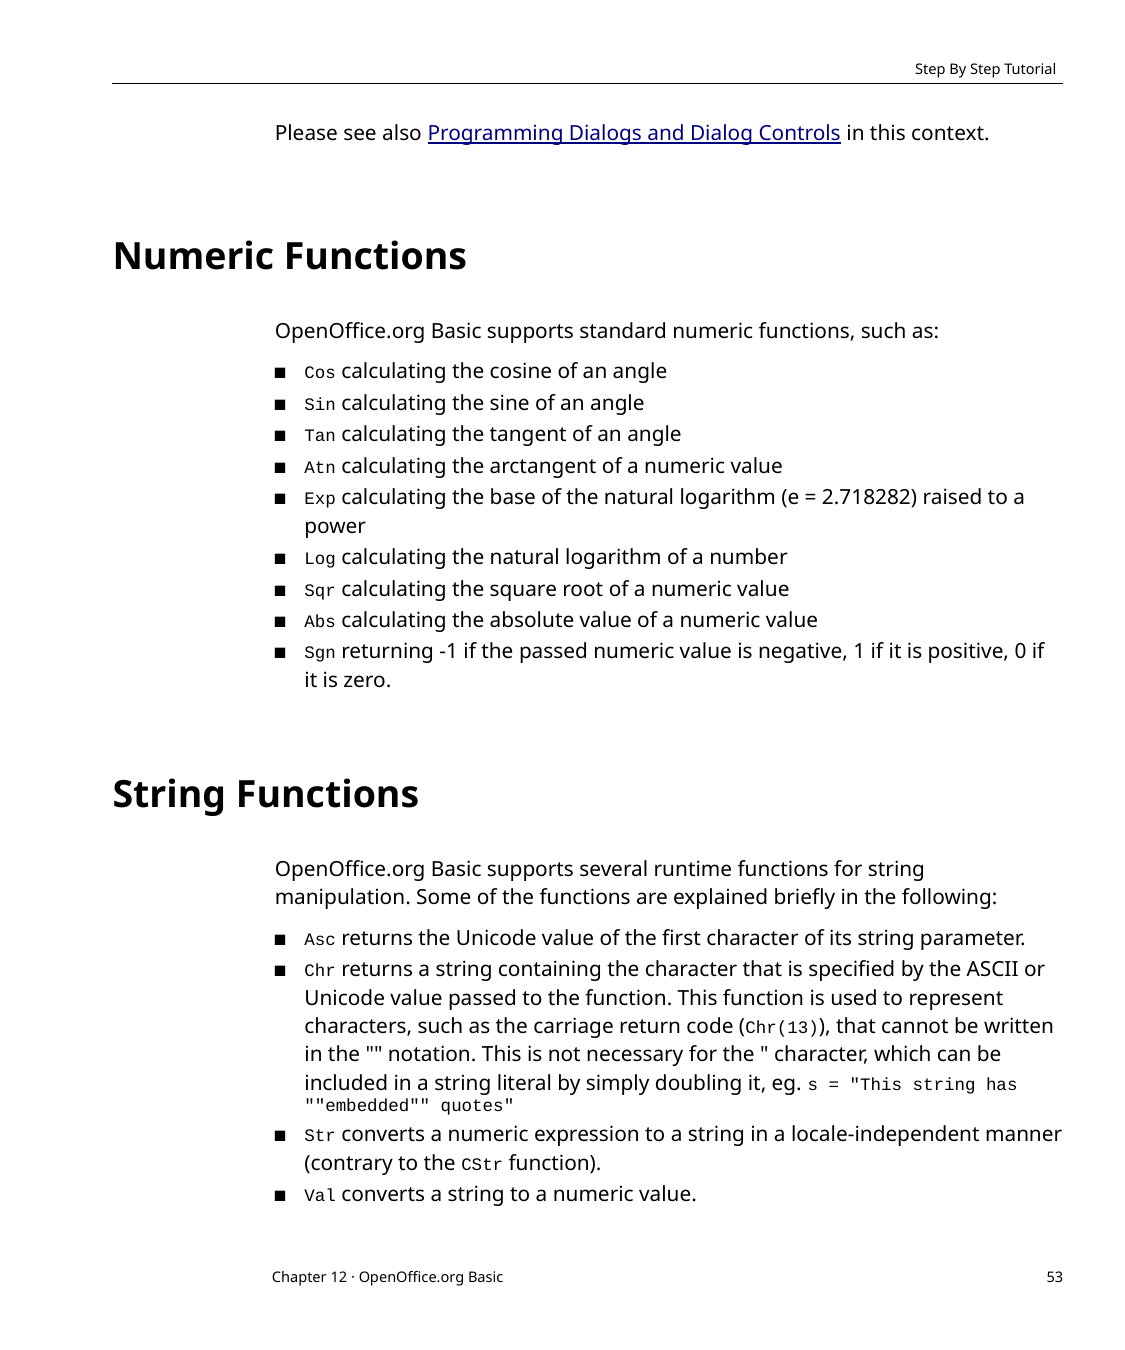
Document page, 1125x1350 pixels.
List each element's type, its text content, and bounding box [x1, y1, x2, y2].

list Asc returns the Unicode value of the first character of its string parameter. [274, 923, 1063, 951]
text OpenOffice.org Basic supports several runtime functions for string manipulation. Some of the functions are explained briefly in the following: [274, 854, 1063, 911]
list Str converts a numeric expression to a string in a locale-independent manner (contrary to the CStr function). [274, 1119, 1063, 1176]
list Sqr calculating the square root of a numeric value [274, 574, 1063, 602]
list Atn calculating the arctangent of a numeric value [274, 451, 1063, 479]
list Sin calculating the sine of an angle [274, 388, 1063, 416]
list Cos calculating the cosine of an angle [274, 356, 1063, 385]
list Chr returns a string containing the character that is specified by the ASCII or Unicode value passed to the function. This function is used to represent characters, such as the carriage return code (Chr(13)), that cannot be written in the "" notation. This is not necessary for the " character, which can be included in a string literal by simply doubling it, eg. s = "This string has ""embedded"" quotes" [274, 954, 1063, 1116]
list Sgn returning -1 if the passed numeric value is negative, 1 if it is positive, 0 if it is zero. [274, 637, 1063, 693]
subtitle String Functions [112, 767, 1063, 818]
list Val converts a string to a numeric value. [274, 1179, 1063, 1208]
list Exp calculating the base of the natural logarithm (e = 2.718282) raised to a power [274, 482, 1063, 539]
list Abs calculating the absolute value of a numeric value [274, 605, 1063, 633]
text OpenOffice.org Basic supports standard numeric functions, such as: [274, 316, 1063, 344]
text Please see also Programming Dialogs and Dialog Controls in this context. [274, 118, 1063, 147]
list Log calculating the natural logarithm of a number [274, 542, 1063, 571]
subtitle Numeric Functions [112, 229, 1063, 280]
list Tan calculating the tangent of an angle [274, 419, 1063, 448]
